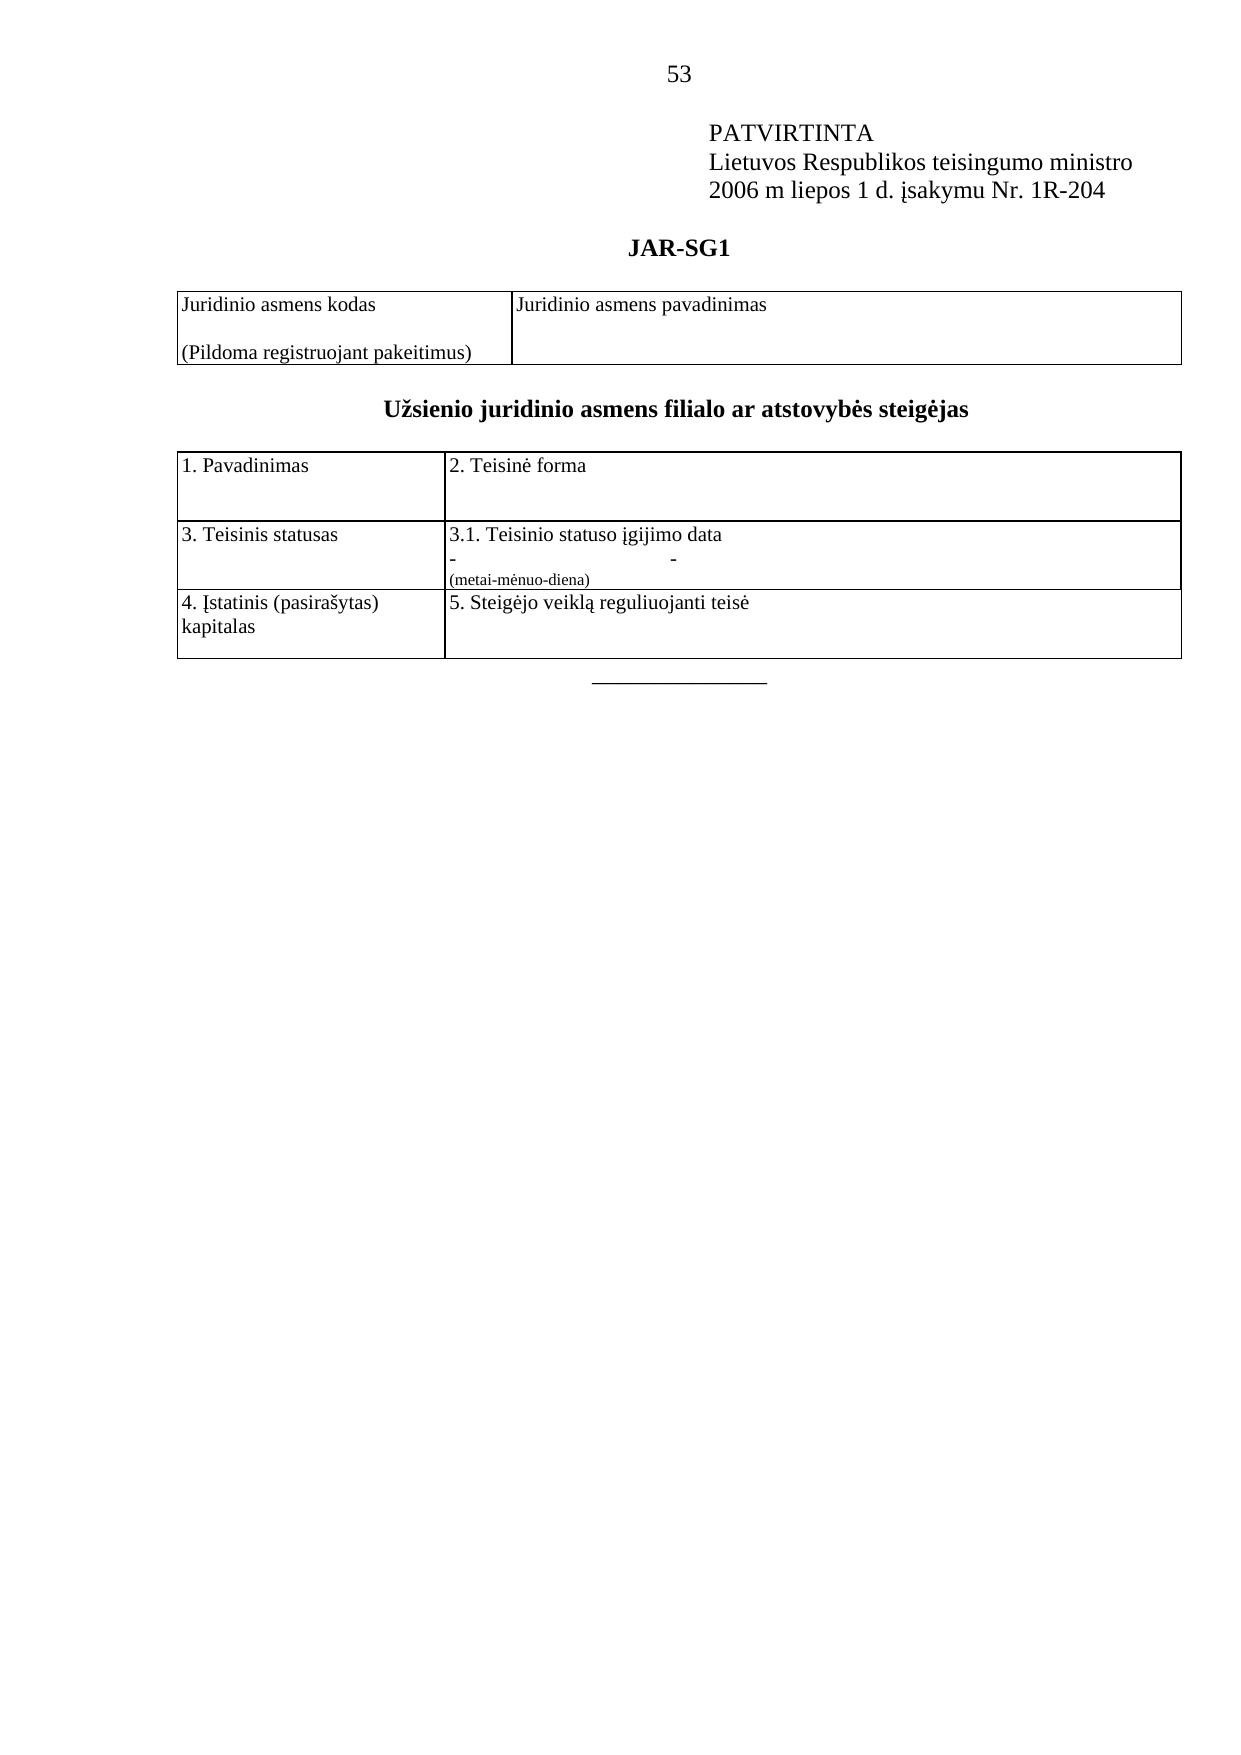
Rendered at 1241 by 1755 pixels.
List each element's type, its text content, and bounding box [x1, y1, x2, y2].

text PATVIRTINTA [709, 118, 1181, 147]
text Lietuvos Respublikos teisingumo ministro [177, 147, 1181, 176]
table_header Juridinio asmens pavadinimas [513, 292, 1181, 364]
table_cell 3. Teisinis statusas [178, 522, 444, 589]
text 2006 m liepos 1 d. įsakymu Nr. 1R-204 [177, 176, 1181, 204]
table_header JAR-SG1 [177, 233, 1181, 262]
table_cell 4. Įstatinis (pasirašytas) kapitalas [178, 590, 444, 657]
table_header 1. Pavadinimas [178, 453, 444, 520]
text Užsienio juridinio asmens filialo ar atstovybės steigėjas [177, 394, 1181, 422]
table_cell 5. Steigėjo veiklą reguliuojanti teisė [446, 590, 1181, 657]
table_header 2. Teisinė forma [446, 453, 1180, 520]
text ______________ [177, 659, 1181, 687]
